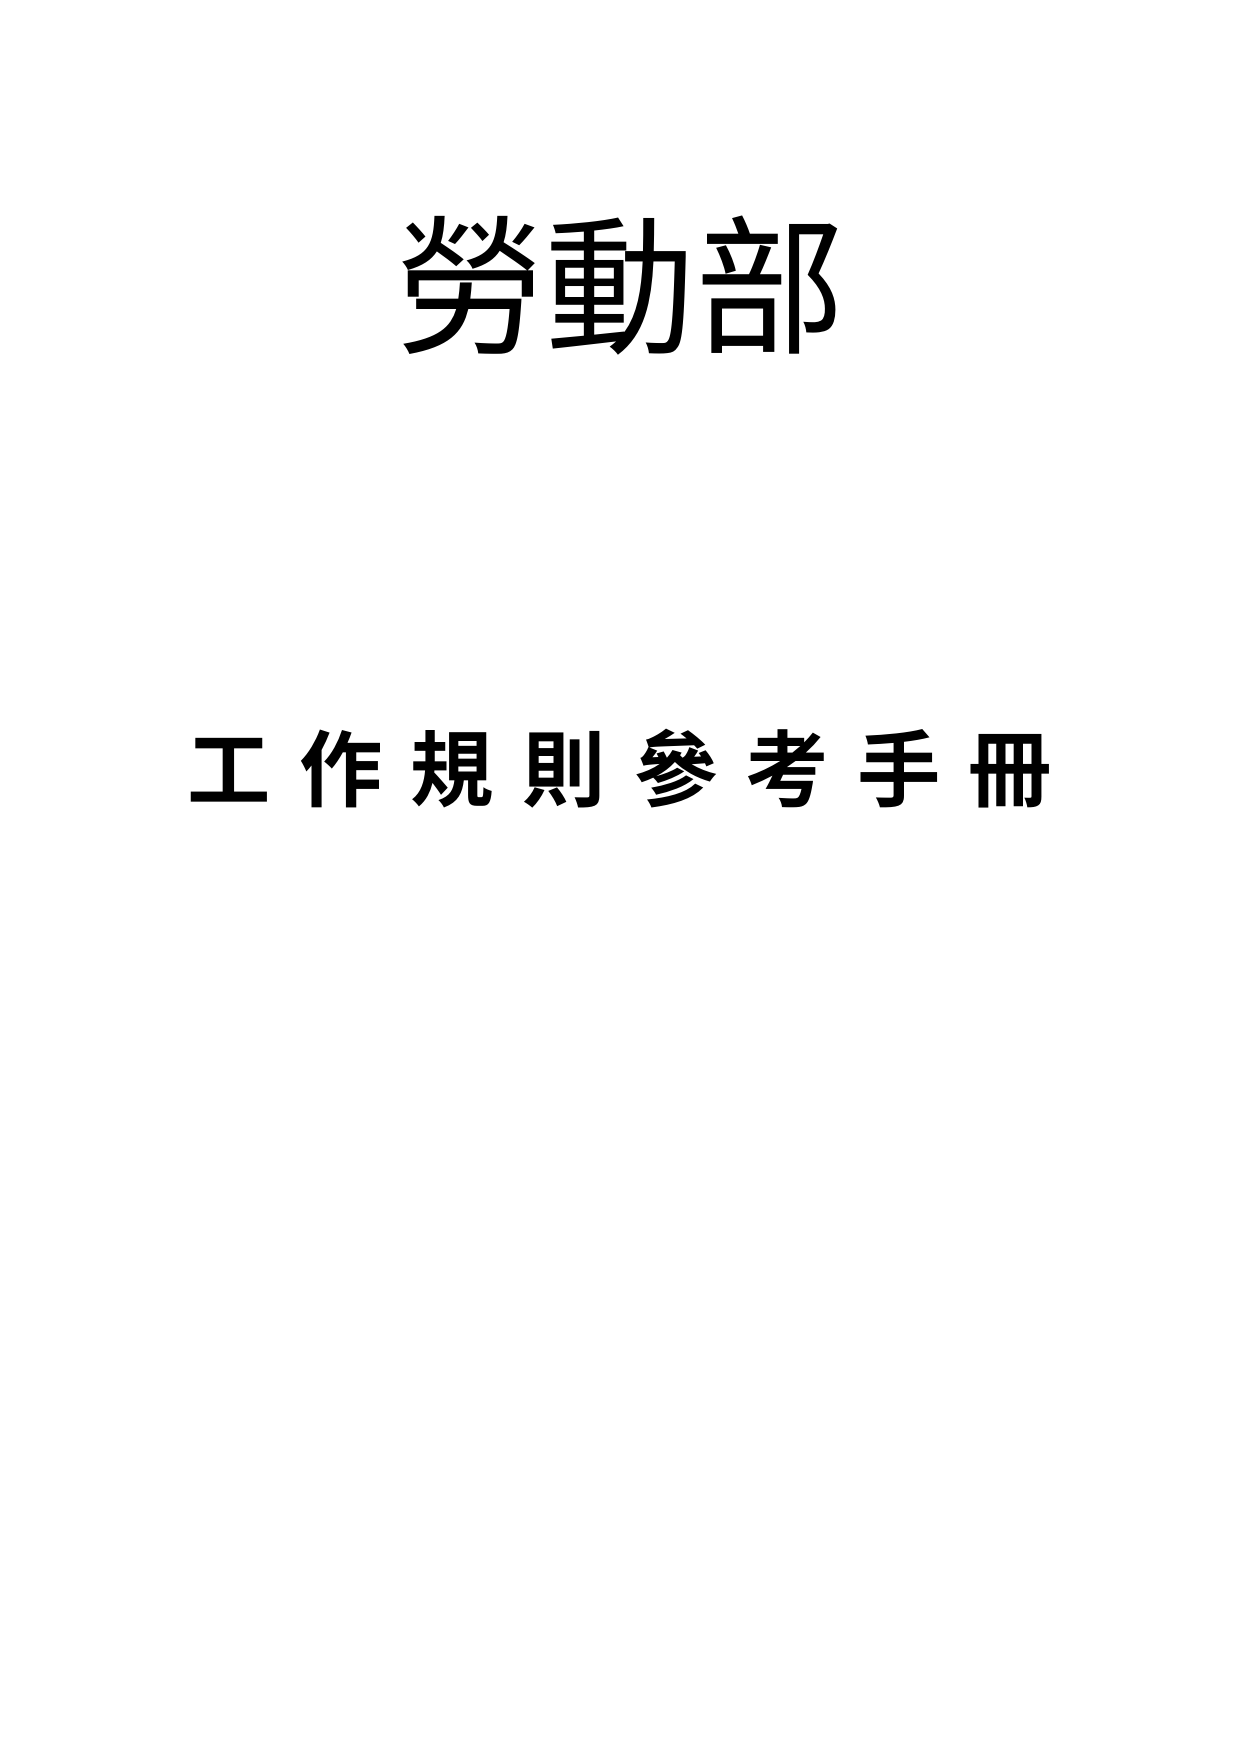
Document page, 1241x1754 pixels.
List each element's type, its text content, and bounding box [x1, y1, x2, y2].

text 工作規則參考手冊 [187, 689, 1053, 839]
text 勞動部 [187, 164, 1053, 389]
